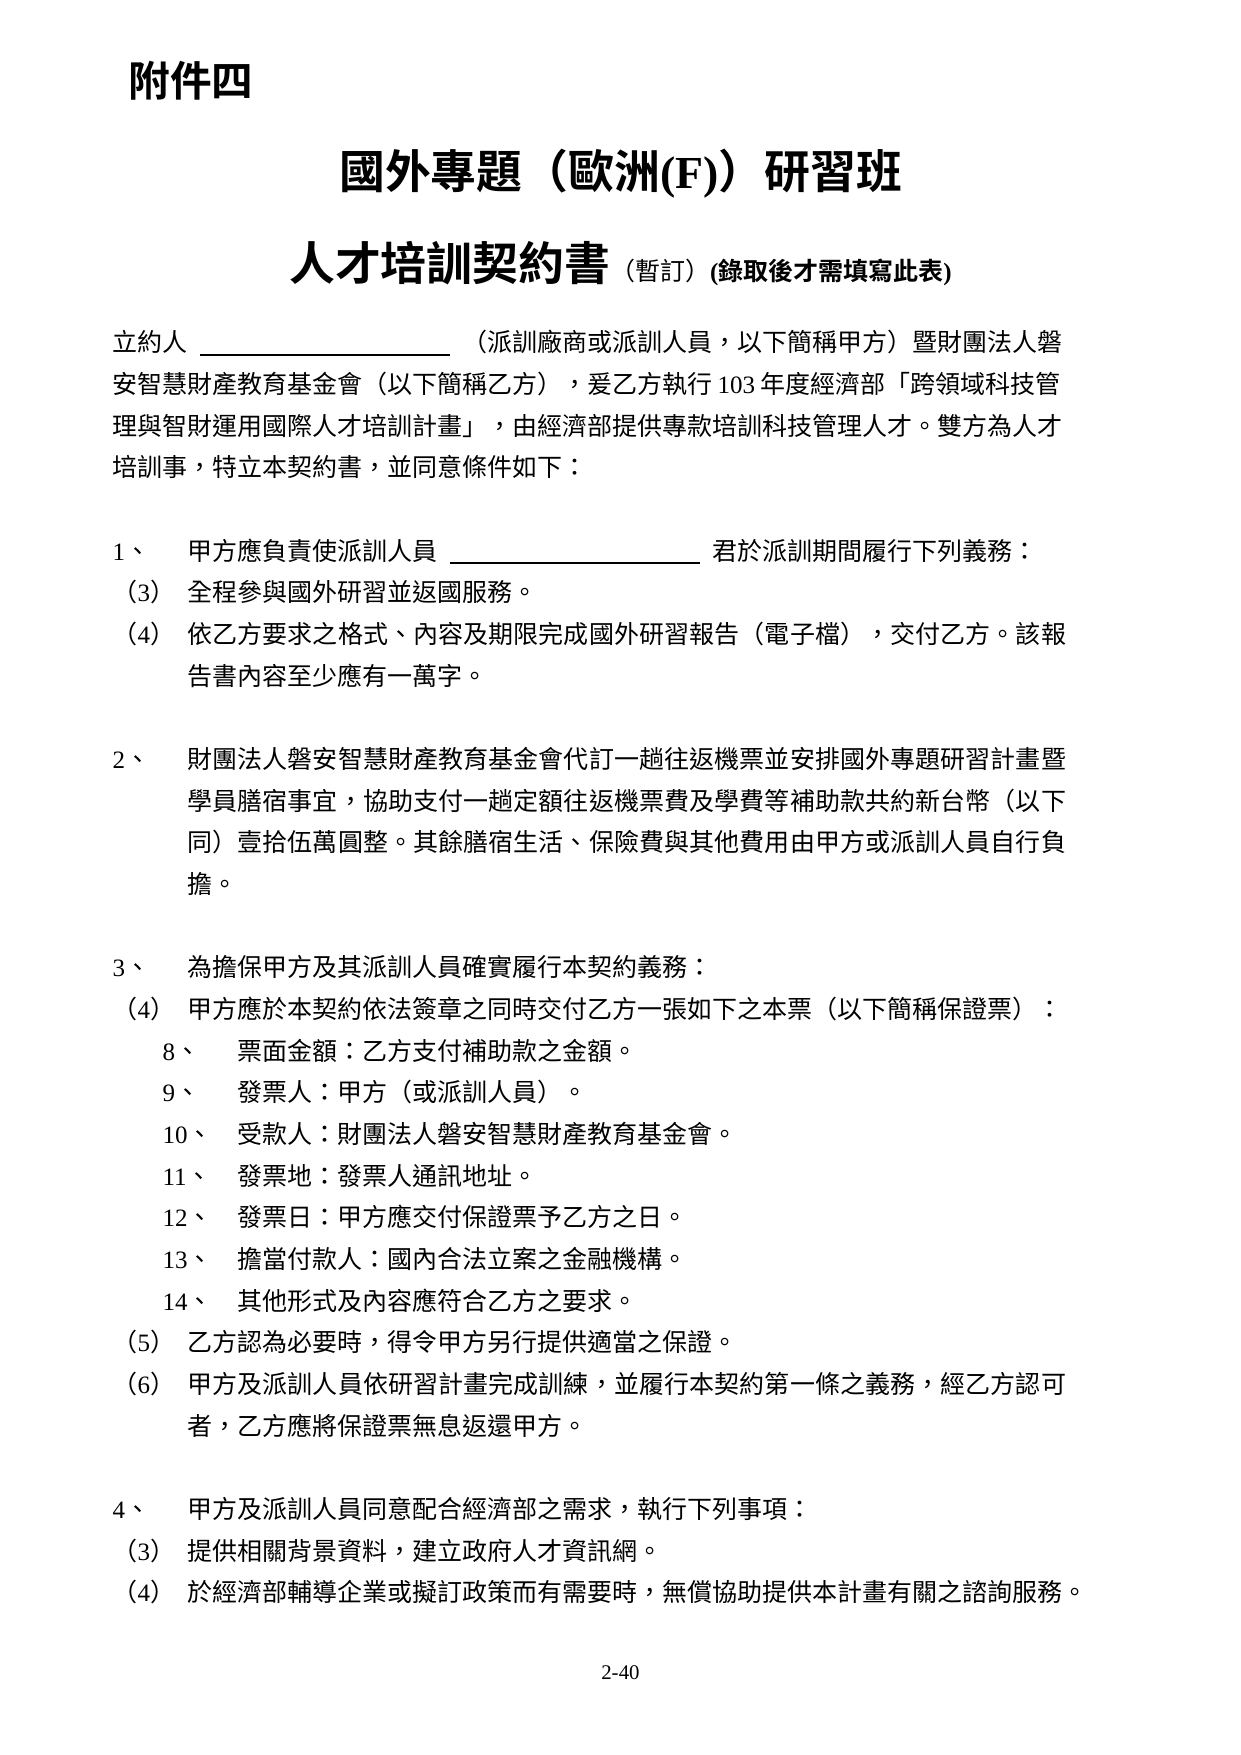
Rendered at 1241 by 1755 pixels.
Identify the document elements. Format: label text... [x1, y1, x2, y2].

list 甲方及派訓人員同意配合經濟部之需求，執行下列事項： [112, 1485, 1067, 1527]
list 發票地：發票人通訊地址。 [162, 1152, 1067, 1193]
text [113, 41, 276, 116]
list 發票人：甲方（或派訓人員）。 [162, 1068, 1067, 1110]
list 甲方應負責使派訓人員 君於派訓期間履行下列義務： [112, 527, 1067, 568]
list 依乙方要求之格式、內容及期限完成國外研習報告（電子檔），交付乙方。該報告書內容至少應有一萬字。 [112, 610, 1067, 693]
list 乙方認為必要時，得令甲方另行提供適當之保證。 [112, 1318, 1067, 1360]
list 財團法人磐安智慧財產教育基金會代訂一趟往返機票並安排國外專題研習計畫暨學員膳宿事宜，協助支付一趟定額往返機票費及學費等補助款共約新台幣（以下同）壹拾伍萬圓整。其餘膳宿生活、保險費與其他費用由甲方或派訓人員自行負擔。 [112, 735, 1067, 902]
text 人才培訓契約書（暫訂）(錄取後才需填寫此表) [112, 227, 1128, 293]
list 於經濟部輔導企業或擬訂政策而有需要時，無償協助提供本計畫有關之諮詢服務。 [112, 1568, 1067, 1610]
list 提供相關背景資料，建立政府人才資訊網。 [112, 1527, 1067, 1568]
text 立約人 （派訓廠商或派訓人員，以下簡稱甲方）暨財團法人磐安智慧財產教育基金會（以下簡稱乙方），爰乙方執行103年度經濟部「跨領域科技管理與智財運用國際人才培訓計畫」，由經濟部提供專款培訓科技管理人才。雙方為人才培訓事，特立本契約書，並同意條件如下： [112, 318, 1067, 485]
list 甲方應於本契約依法簽章之同時交付乙方一張如下之本票（以下簡稱保證票）： [112, 985, 1067, 1027]
list 發票日：甲方應交付保證票予乙方之日。 [162, 1193, 1067, 1235]
text 國外專題（歐洲(F)）研習班 [112, 136, 1128, 202]
text 附件四 [128, 48, 261, 108]
list 票面金額：乙方支付補助款之金額。 [162, 1027, 1067, 1068]
list 甲方及派訓人員依研習計畫完成訓練，並履行本契約第一條之義務，經乙方認可者，乙方應將保證票無息返還甲方。 [112, 1360, 1067, 1443]
list 擔當付款人：國內合法立案之金融機構。 [162, 1235, 1067, 1277]
list 其他形式及內容應符合乙方之要求。 [162, 1277, 1067, 1318]
list 受款人：財團法人磐安智慧財產教育基金會。 [162, 1110, 1067, 1152]
list 全程參與國外研習並返國服務。 [112, 568, 1067, 610]
list 為擔保甲方及其派訓人員確實履行本契約義務： [112, 943, 1067, 985]
